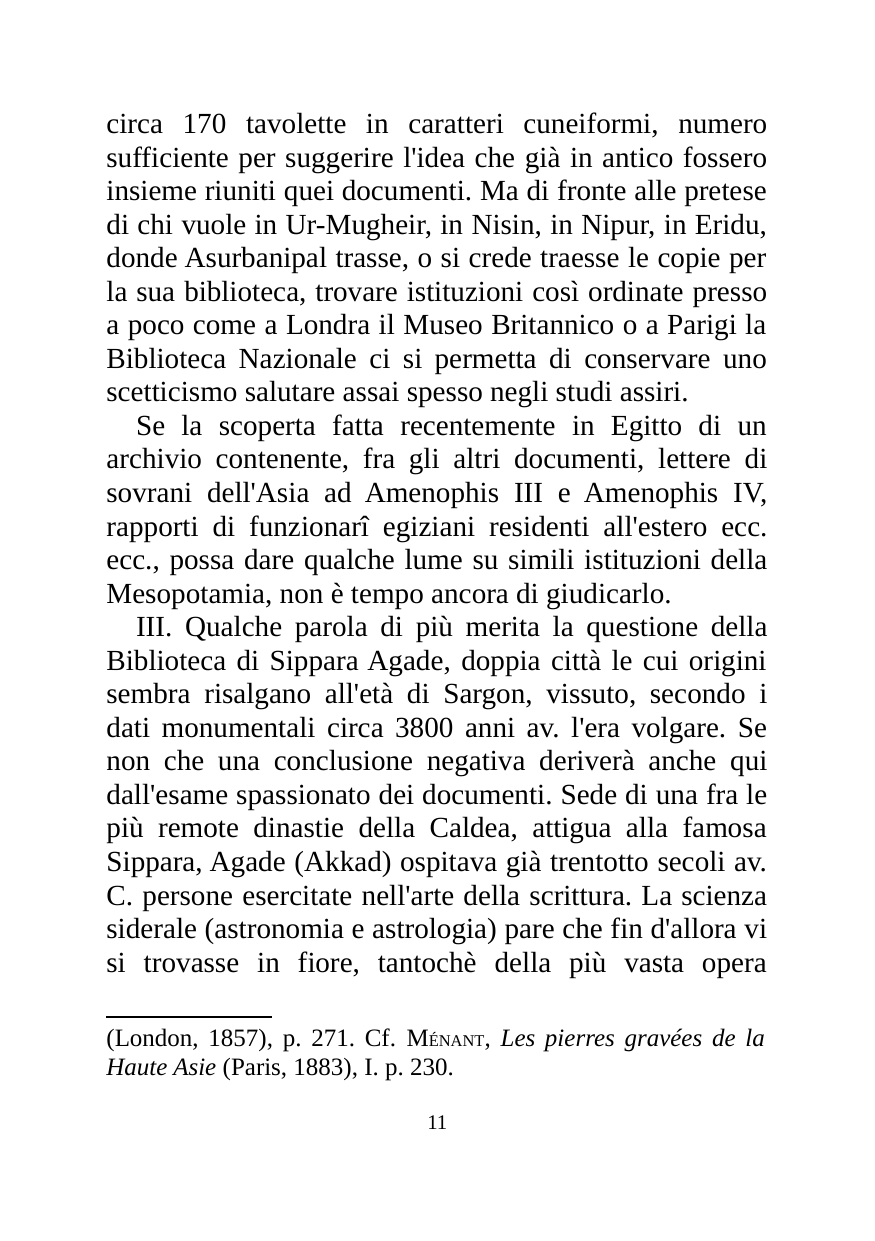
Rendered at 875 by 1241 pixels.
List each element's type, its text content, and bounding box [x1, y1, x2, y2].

text III. Qualche parola di più merita la questione della Biblioteca di Sippara Agade, doppia città le cui origini sembra risalgano all'età di Sargon, vissuto, secondo i dati monumentali circa 3800 anni av. l'era volgare. Se non che una conclusione negativa deriverà anche qui dall'esame spassionato dei documenti. Sede di una fra le più remote dinastie della Caldea, attigua alla famosa Sippara, Agade (Akkad) ospitava già trentotto secoli av. C. persone esercitate nell'arte della scrittura. La scienza siderale (astronomia e astrologia) pare che fin d'allora vi si trovasse in fiore, tantochè della più vasta opera [106, 609, 768, 978]
text circa 170 tavolette in caratteri cuneiformi, numero sufficiente per suggerire l'idea che già in antico fossero insieme riuniti quei documenti. Ma di fronte alle pretese di chi vuole in Ur-Mugheir, in Nisin, in Nipur, in Eridu, donde Asurbanipal trasse, o si crede traesse le copie per la sua biblioteca, trovare istituzioni così ordinate presso a poco come a Londra il Museo Britannico o a Parigi la Biblioteca Nazionale ci si permetta di conservare uno scetticismo salutare assai spesso negli studi assiri. [106, 106, 768, 408]
text Se la scoperta fatta recentemente in Egitto di un archivio contenente, fra gli altri documenti, lettere di sovrani dell'Asia ad Amenophis III e Amenophis IV, rapporti di funzionarî egiziani residenti all'estero ecc. ecc., possa dare qualche lume su simili istituzioni della Mesopotamia, non è tempo ancora di giudicarlo. [106, 408, 768, 609]
text (London, 1857), p. 271. Cf. Ménant, Les pierres gravées de la Haute Asie (Paris, 1883), I. p. 230. [106, 1023, 768, 1080]
